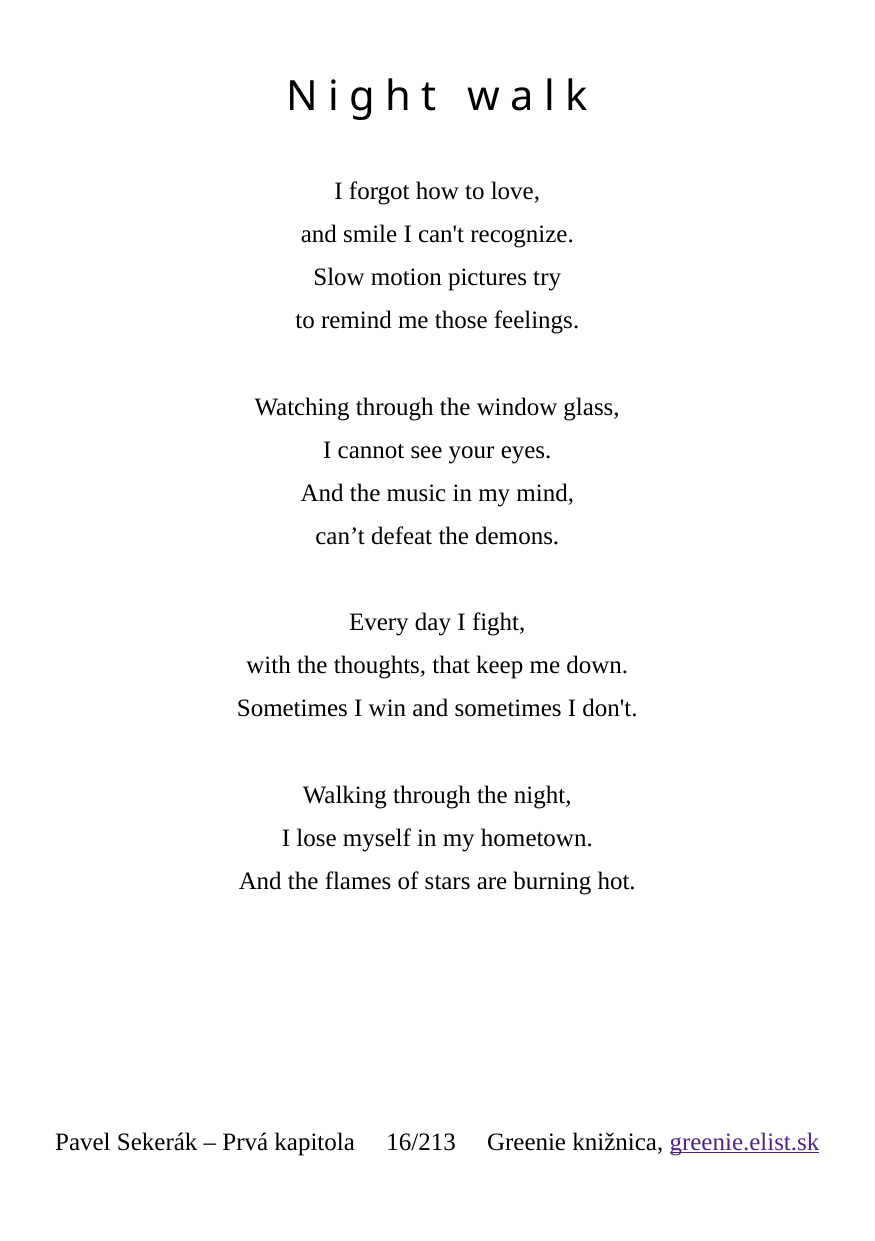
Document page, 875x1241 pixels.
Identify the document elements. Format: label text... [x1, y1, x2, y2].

text I forgot how to love, [41, 176, 833, 205]
text Watching through the window glass, [41, 392, 833, 420]
text with the thoughts, that keep me down. [41, 650, 833, 679]
text Slow motion pictures try [41, 262, 833, 291]
text Sometimes I win and sometimes I don't. [41, 693, 833, 722]
subtitle Night walk [41, 66, 833, 123]
text Every day I fight, [41, 607, 833, 636]
text And the music in my mind, [41, 478, 833, 507]
text to remind me those feelings. [41, 305, 833, 334]
text and smile I can't recognize. [41, 219, 833, 248]
text I lose myself in my hometown. [41, 823, 833, 852]
text Walking through the night, [41, 780, 833, 808]
text I cannot see your eyes. [41, 435, 833, 463]
text And the flames of stars are burning hot. [41, 866, 833, 895]
text can’t defeat the demons. [41, 521, 833, 550]
